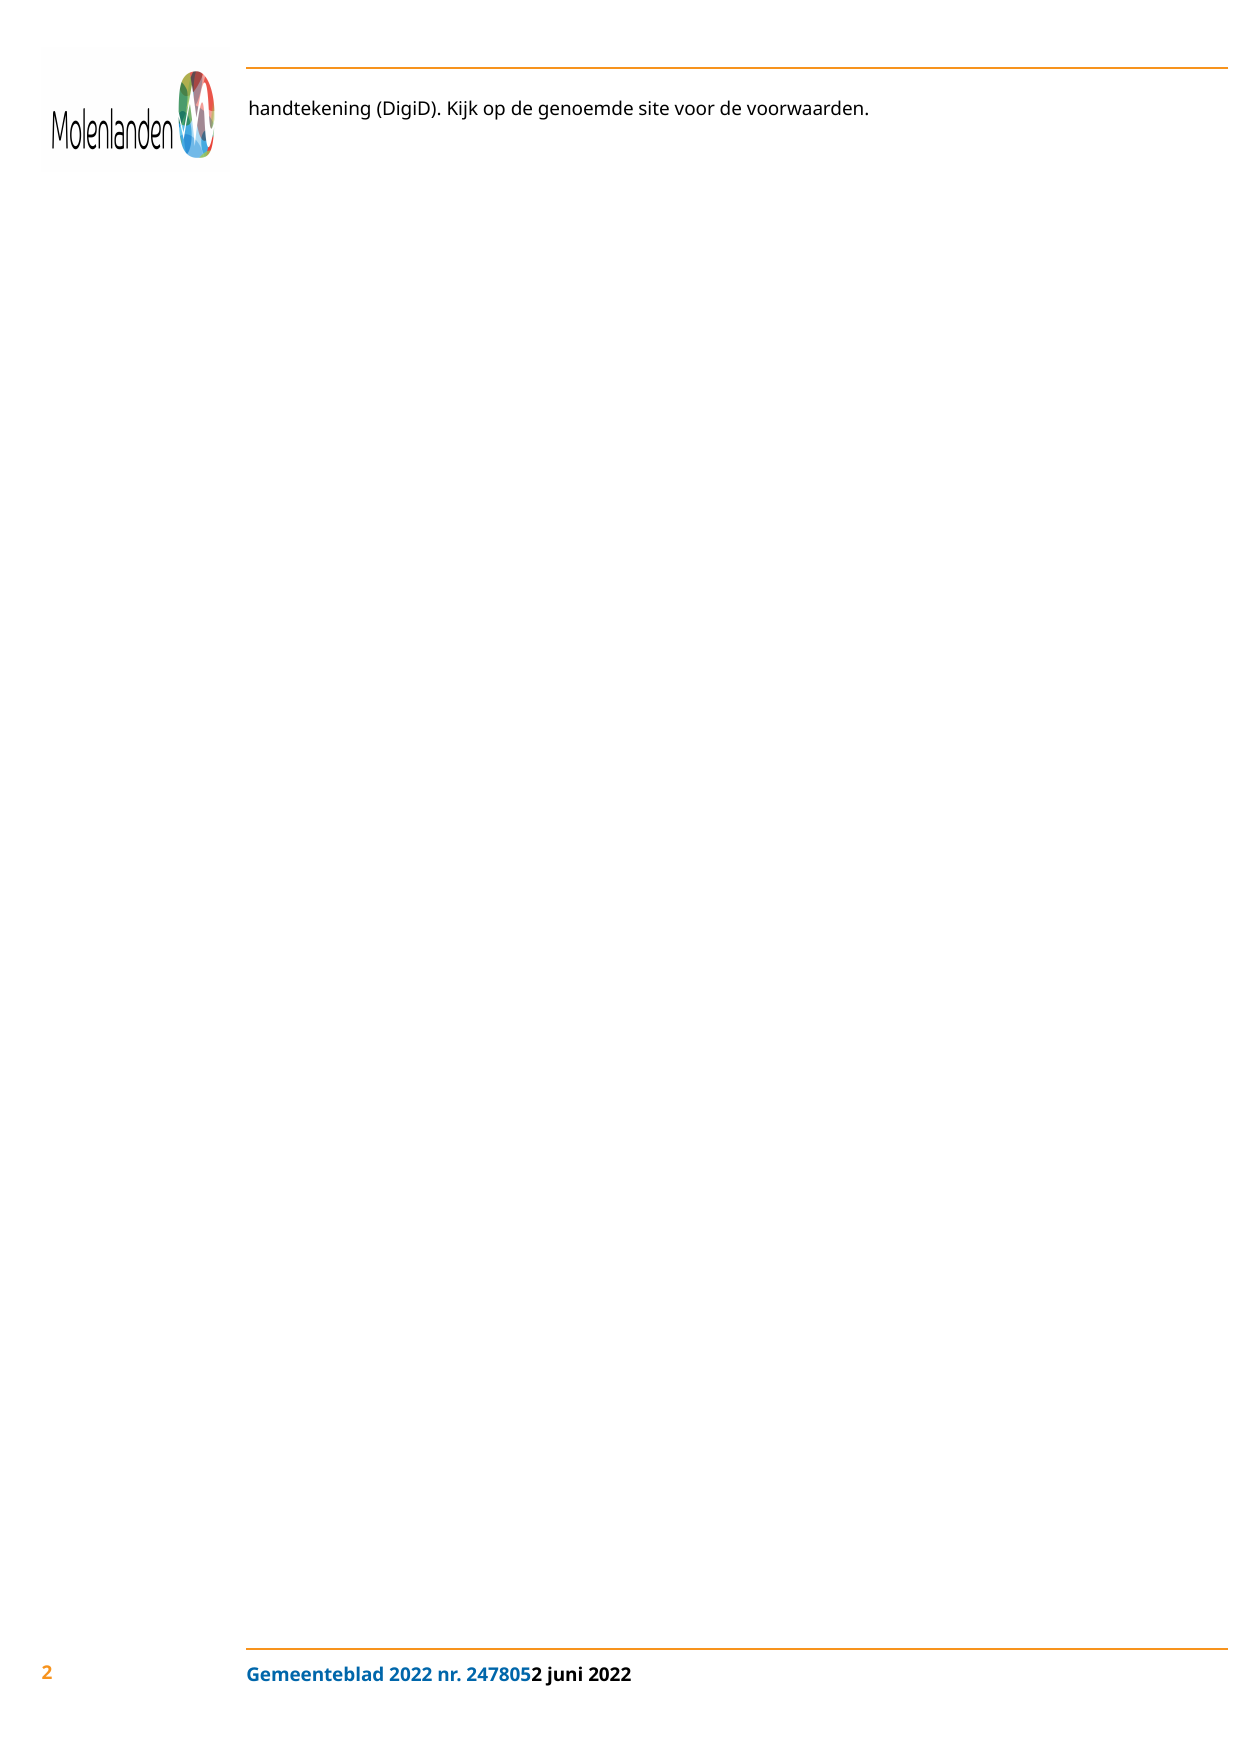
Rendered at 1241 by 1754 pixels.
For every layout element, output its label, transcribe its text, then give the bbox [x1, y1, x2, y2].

text handtekening (DigiD). Kijk op de genoemde site voor de voorwaarden. [248, 95, 1152, 121]
picture [41, 47, 231, 172]
